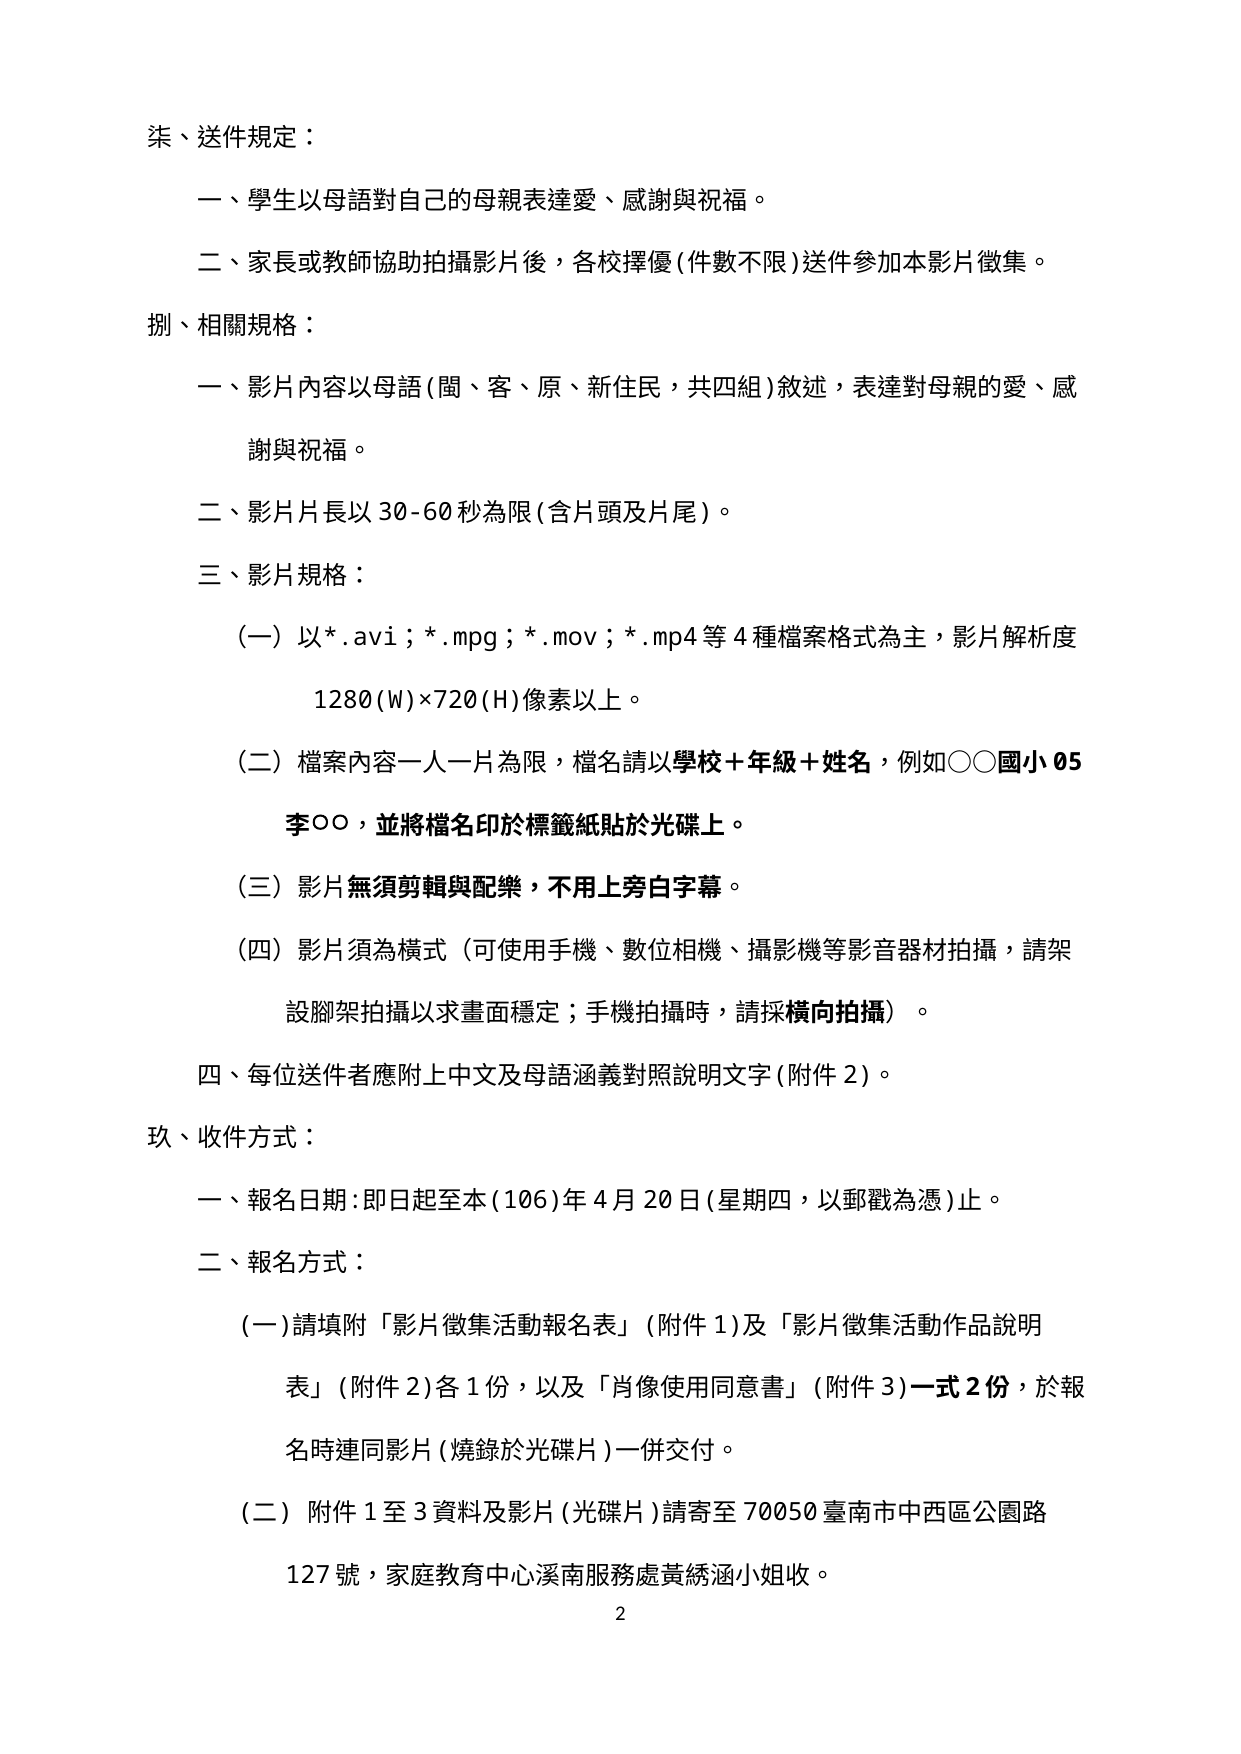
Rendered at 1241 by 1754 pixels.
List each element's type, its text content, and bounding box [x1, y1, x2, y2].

text 四、每位送件者應附上中文及母語涵義對照說明文字(附件2)。 [148, 1032, 1092, 1094]
text （一）以*.avi；*.mpg；*.mov；*.mp4等4種檔案格式為主，影片解析度 [223, 594, 1092, 657]
text 二、影片片長以30-60秒為限(含片頭及片尾)。 [198, 469, 1092, 532]
text (二) 附件1至3資料及影片(光碟片)請寄至70050臺南市中西區公園路127號，家庭教育中心溪南服務處黃綉涵小姐收。 [223, 1469, 1092, 1594]
text 一、報名日期:即日起至本(106)年4月20日(星期四，以郵戳為憑)止。 [148, 1157, 1092, 1219]
text （四）影片須為橫式（可使用手機、數位相機、攝影機等影音器材拍攝，請架設腳架拍攝以求畫面穩定；手機拍攝時，請採橫向拍攝）。 [223, 907, 1092, 1032]
text 二、報名方式： [148, 1219, 1092, 1282]
text 二、家長或教師協助拍攝影片後，各校擇優(件數不限)送件參加本影片徵集。 [198, 219, 1092, 282]
text 三、影片規格： [198, 532, 1092, 594]
text 1280(W)×720(H)像素以上。 [223, 657, 1092, 719]
text 一、影片內容以母語(閩、客、原、新住民，共四組)敘述，表達對母親的愛、感謝與祝福。 [198, 344, 1092, 469]
text 玖、收件方式： [148, 1094, 1092, 1157]
text 一、學生以母語對自己的母親表達愛、感謝與祝福。 [198, 157, 1092, 219]
text 捌、相關規格： [148, 282, 1092, 344]
text 柒、送件規定： [148, 94, 1092, 157]
text （二）檔案內容一人一片為限，檔名請以學校＋年級＋姓名，例如○○國小05李，並將檔名印於標籤紙貼於光碟上。 [223, 719, 1092, 844]
text （三）影片無須剪輯與配樂，不用上旁白字幕。 [223, 844, 1092, 907]
text (一)請填附「影片徵集活動報名表」(附件1)及「影片徵集活動作品說明表」(附件2)各1份，以及「肖像使用同意書」(附件3)一式2份，於報名時連同影片(燒錄於光碟片)一併交付。 [223, 1282, 1092, 1469]
